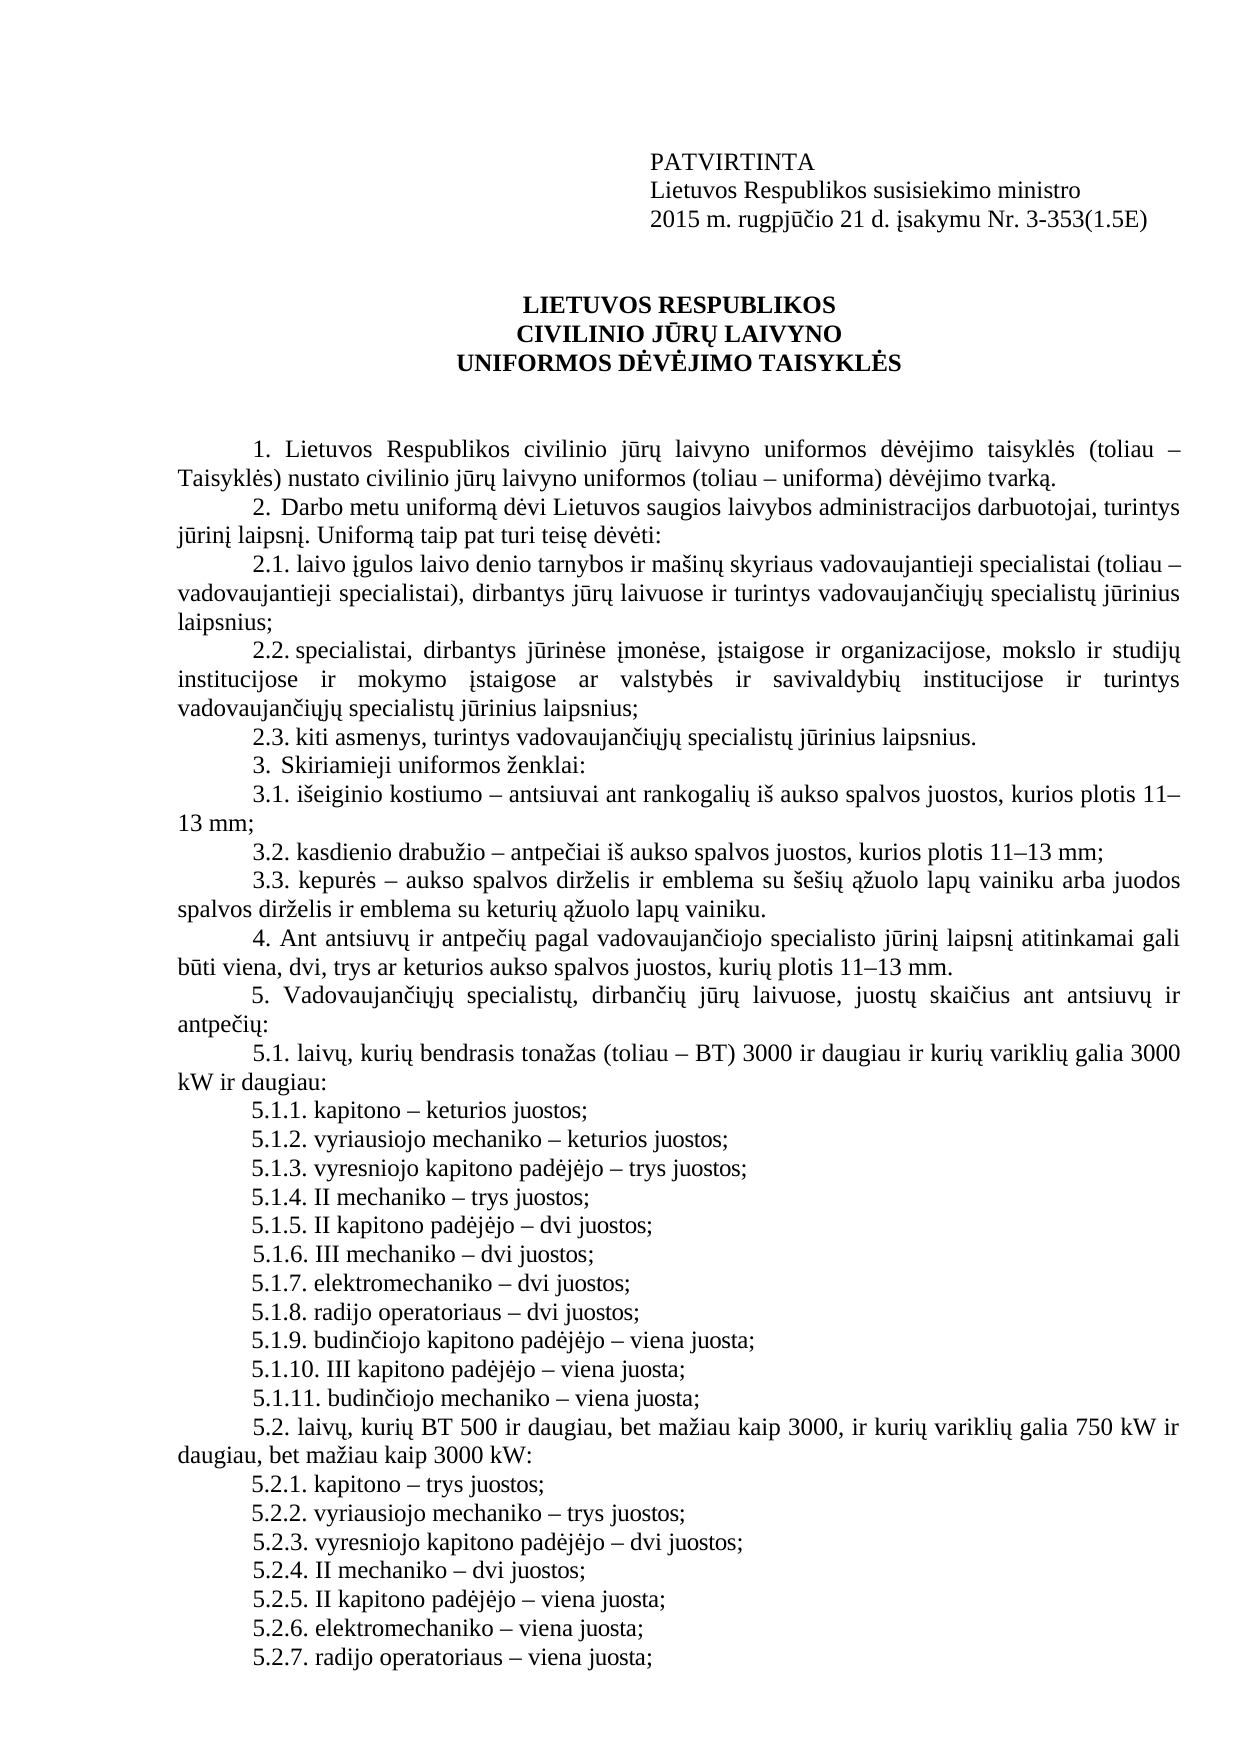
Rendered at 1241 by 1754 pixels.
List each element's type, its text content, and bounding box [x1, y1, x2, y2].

text PATVIRTINTA [650, 147, 1181, 176]
text 2.1. laivo įgulos laivo denio tarnybos ir mašinų skyriaus vadovaujantieji specialistai (toliau – vadovaujantieji specialistai), dirbantys jūrų laivuose ir turintys vadovaujančiųjų specialistų jūrinius laipsnius; [177, 549, 1181, 636]
text Lietuvos Respublikos susisiekimo ministro [650, 176, 1181, 204]
text 5.1.3. vyresniojo kapitono padėjėjo – trys juostos; [177, 1153, 1181, 1182]
text 5.1.7. elektromechaniko – dvi juostos; [177, 1268, 1181, 1297]
text UNIFORMOS DĖVĖJIMO TAISYKLĖS [177, 348, 1181, 377]
text 3. Skiriamieji uniformos ženklai: [177, 751, 1181, 779]
text 5.2.6. elektromechaniko – viena juosta; [177, 1613, 1181, 1642]
text 5.1.11. budinčiojo mechaniko – viena juosta; [177, 1383, 1181, 1412]
text 2.2. specialistai, dirbantys jūrinėse įmonėse, įstaigose ir organizacijose, mokslo ir studijų institucijose ir mokymo įstaigose ar valstybės ir savivaldybių institucijose ir turintys vadovaujančiųjų specialistų jūrinius laipsnius; [177, 636, 1181, 722]
text 5.1.6. III mechaniko – dvi juostos; [177, 1239, 1181, 1268]
text 5.1.9. budinčiojo kapitono padėjėjo – viena juosta; [177, 1326, 1181, 1354]
text 5.2.5. II kapitono padėjėjo – viena juosta; [177, 1584, 1181, 1613]
text 2015 m. rugpjūčio 21 d. įsakymu Nr. 3-353(1.5E) [650, 204, 1181, 233]
text 5. Vadovaujančiųjų specialistų, dirbančių jūrų laivuose, juostų skaičius ant antsiuvų ir antpečių: [177, 981, 1181, 1038]
text 5.1. laivų, kurių bendrasis tonažas (toliau – BT) 3000 ir daugiau ir kurių variklių galia 3000 kW ir daugiau: [177, 1038, 1181, 1096]
text 2.3. kiti asmenys, turintys vadovaujančiųjų specialistų jūrinius laipsnius. [177, 722, 1181, 751]
text 5.2.7. radijo operatoriaus – viena juosta; [177, 1642, 1181, 1671]
text 5.1.5. II kapitono padėjėjo – dvi juostos; [177, 1211, 1181, 1239]
text 5.2.4. II mechaniko – dvi juostos; [177, 1556, 1181, 1584]
text 5.1.4. II mechaniko – trys juostos; [177, 1182, 1181, 1211]
text 3.3. kepurės – aukso spalvos dirželis ir emblema su šešių ąžuolo lapų vainiku arba juodos spalvos dirželis ir emblema su keturių ąžuolo lapų vainiku. [177, 866, 1181, 923]
text 5.1.10. III kapitono padėjėjo – viena juosta; [177, 1354, 1181, 1383]
text 5.1.2. vyriausiojo mechaniko – keturios juostos; [177, 1124, 1181, 1153]
text 5.2.3. vyresniojo kapitono padėjėjo – dvi juostos; [177, 1527, 1181, 1556]
text 3.2. kasdienio drabužio – antpečiai iš aukso spalvos juostos, kurios plotis 11–13 mm; [177, 837, 1181, 866]
text 5.1.8. radijo operatoriaus – dvi juostos; [177, 1297, 1181, 1326]
text 5.2. laivų, kurių BT 500 ir daugiau, bet mažiau kaip 3000, ir kurių variklių galia 750 kW ir daugiau, bet mažiau kaip 3000 kW: [177, 1412, 1181, 1469]
text 4. Ant antsiuvų ir antpečių pagal vadovaujančiojo specialisto jūrinį laipsnį atitinkamai gali būti viena, dvi, trys ar keturios aukso spalvos juostos, kurių plotis 11–13 mm. [177, 923, 1181, 981]
text LIETUVOS RESPUBLIKOS [177, 291, 1181, 319]
text 5.1.1. kapitono – keturios juostos; [177, 1096, 1181, 1124]
text CIVILINIO JŪRŲ LAIVYNO [177, 319, 1181, 348]
text 5.2.1. kapitono – trys juostos; [177, 1469, 1181, 1498]
text 5.2.2. vyriausiojo mechaniko – trys juostos; [177, 1498, 1181, 1527]
text 3.1. išeiginio kostiumo – antsiuvai ant rankogalių iš aukso spalvos juostos, kurios plotis 11–13 mm; [177, 779, 1181, 837]
text 2. Darbo metu uniformą dėvi Lietuvos saugios laivybos administracijos darbuotojai, turintys jūrinį laipsnį. Uniformą taip pat turi teisę dėvėti: [177, 492, 1181, 549]
text 1. Lietuvos Respublikos civilinio jūrų laivyno uniformos dėvėjimo taisyklės (toliau – Taisyklės) nustato civilinio jūrų laivyno uniformos (toliau – uniforma) dėvėjimo tvarką. [177, 434, 1181, 492]
